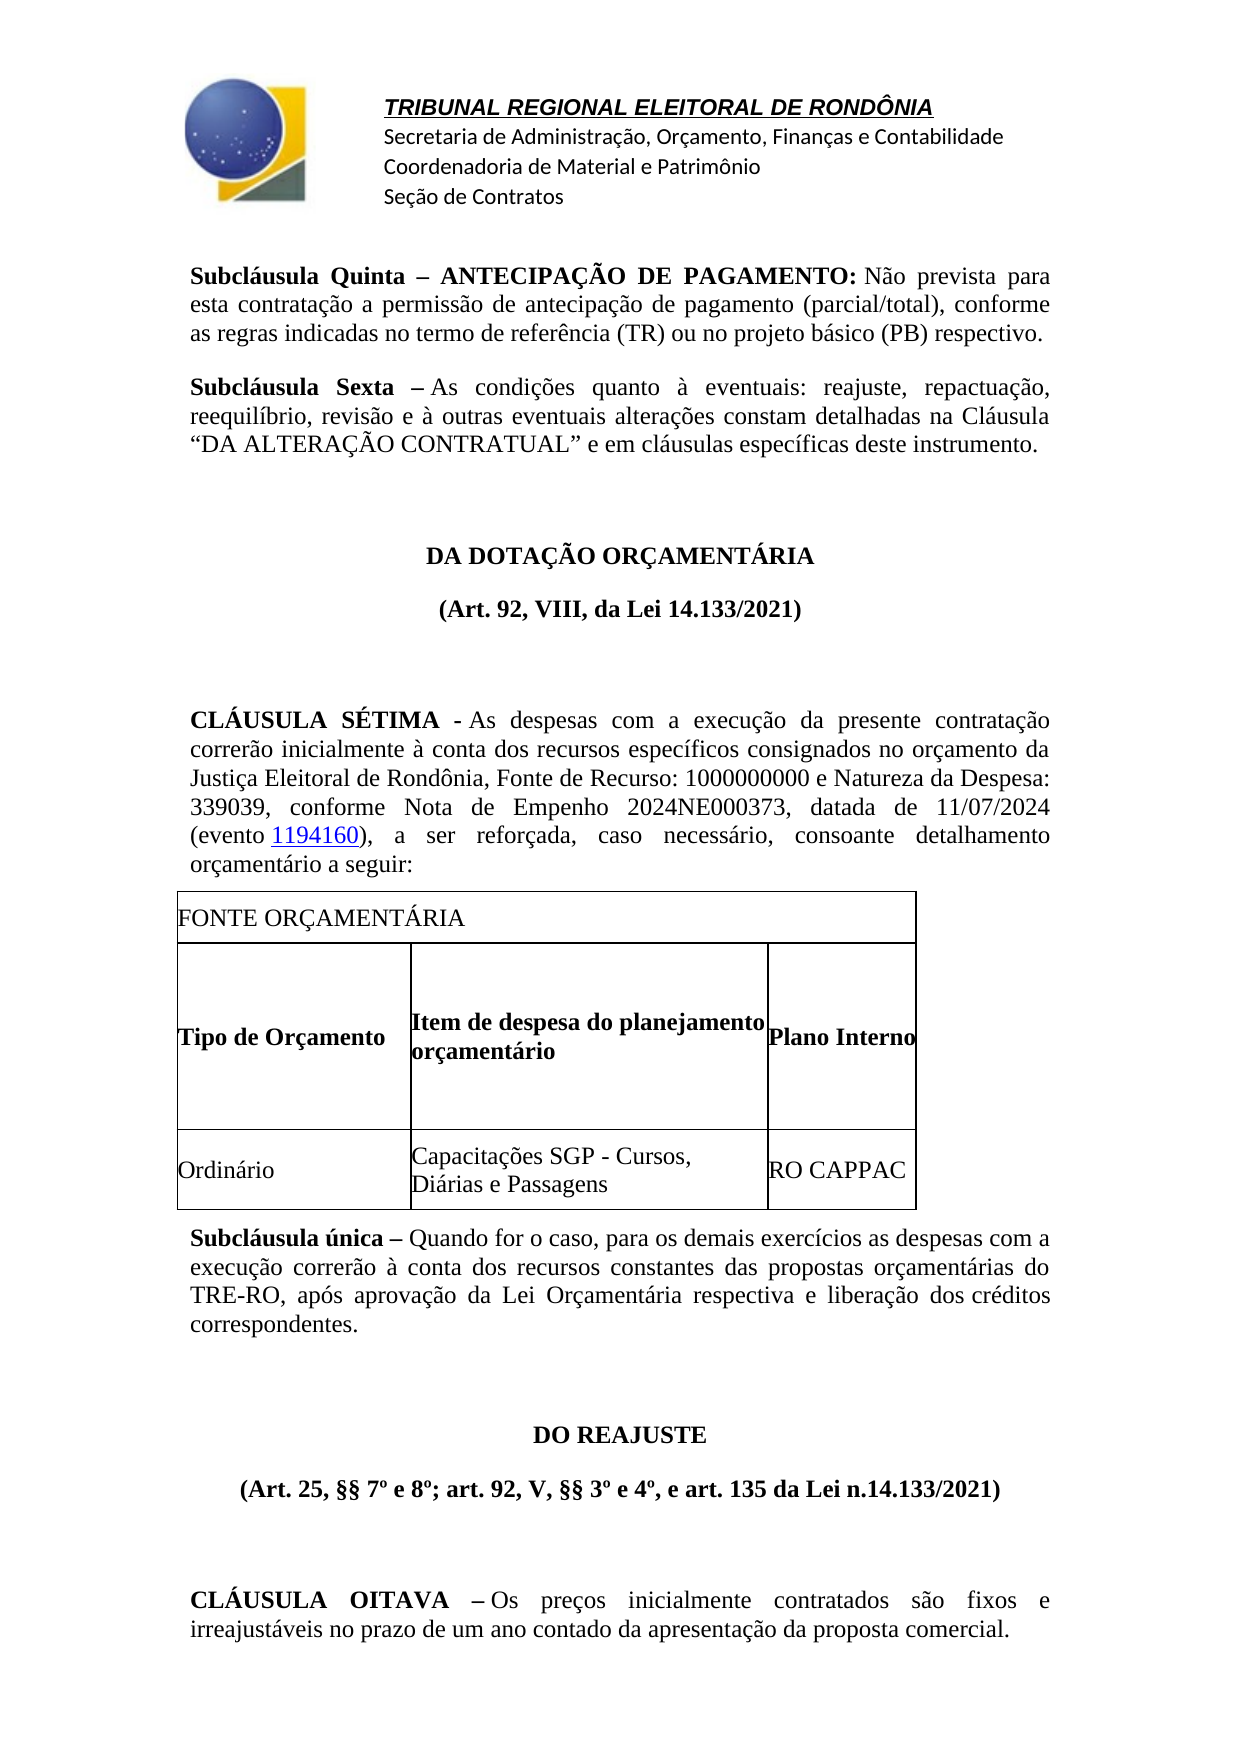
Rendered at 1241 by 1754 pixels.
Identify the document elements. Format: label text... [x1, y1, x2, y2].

table_cell RO CAPPAC [769, 1130, 915, 1209]
table_cell Plano Interno [769, 944, 915, 1128]
text CLÁUSULA OITAVA – Os preços inicialmente contratados são fixos e irreajustáveis no prazo de um ano contado da apresentação da proposta comercial. [190, 1585, 1051, 1643]
table_cell Capacitações SGP - Cursos, Diárias e Passagens [412, 1130, 767, 1209]
table_cell Item de despesa do planejamento orçamentário [412, 944, 767, 1128]
table_cell Ordinário [178, 1130, 410, 1209]
text CLÁUSULA SÉTIMA - As despesas com a execução da presente contratação correrão inicialmente à conta dos recursos específicos consignados no orçamento da Justiça Eleitoral de Rondônia, Fonte de Recurso: 1000000000 e Natureza da Despesa: 339039, conforme Nota de Empenho 2024NE000373, datada de 11/07/2024 (evento 1194160), a ser reforçada, caso necessário, consoante detalhamento orçamentário a seguir: [190, 706, 1051, 878]
text Subcláusula única – Quando for o caso, para os demais exercícios as despesas com a execução correrão à conta dos recursos constantes das propostas orçamentárias do TRE-RO, após aprovação da Lei Orçamentária respectiva e liberação dos créditos correspondentes. [190, 1223, 1051, 1338]
text Subcláusula Quinta – ANTECIPAÇÃO DE PAGAMENTO: Não prevista para esta contratação a permissão de antecipação de pagamento (parcial/total), conforme as regras indicadas no termo de referência (TR) ou no projeto básico (PB) respectivo. [190, 261, 1051, 347]
table_header FONTE ORÇAMENTÁRIA [178, 892, 915, 942]
table_cell Tipo de Orçamento [178, 944, 410, 1128]
text DA DOTAÇÃO ORÇAMENTÁRIA [190, 541, 1051, 569]
text Subcláusula Sexta – As condições quanto à eventuais: reajuste, repactuação, reequilíbrio, revisão e à outras eventuais alterações constam detalhadas na Cláusula “DA ALTERAÇÃO CONTRATUAL” e em cláusulas específicas deste instrumento. [190, 372, 1051, 458]
text (Art. 25, §§ 7º e 8º; art. 92, V, §§ 3º e 4º, e art. 135 da Lei n.14.133/2021) [190, 1474, 1051, 1503]
text (Art. 92, VIII, da Lei 14.133/2021) [190, 594, 1051, 623]
text DO REAJUSTE [190, 1420, 1051, 1449]
